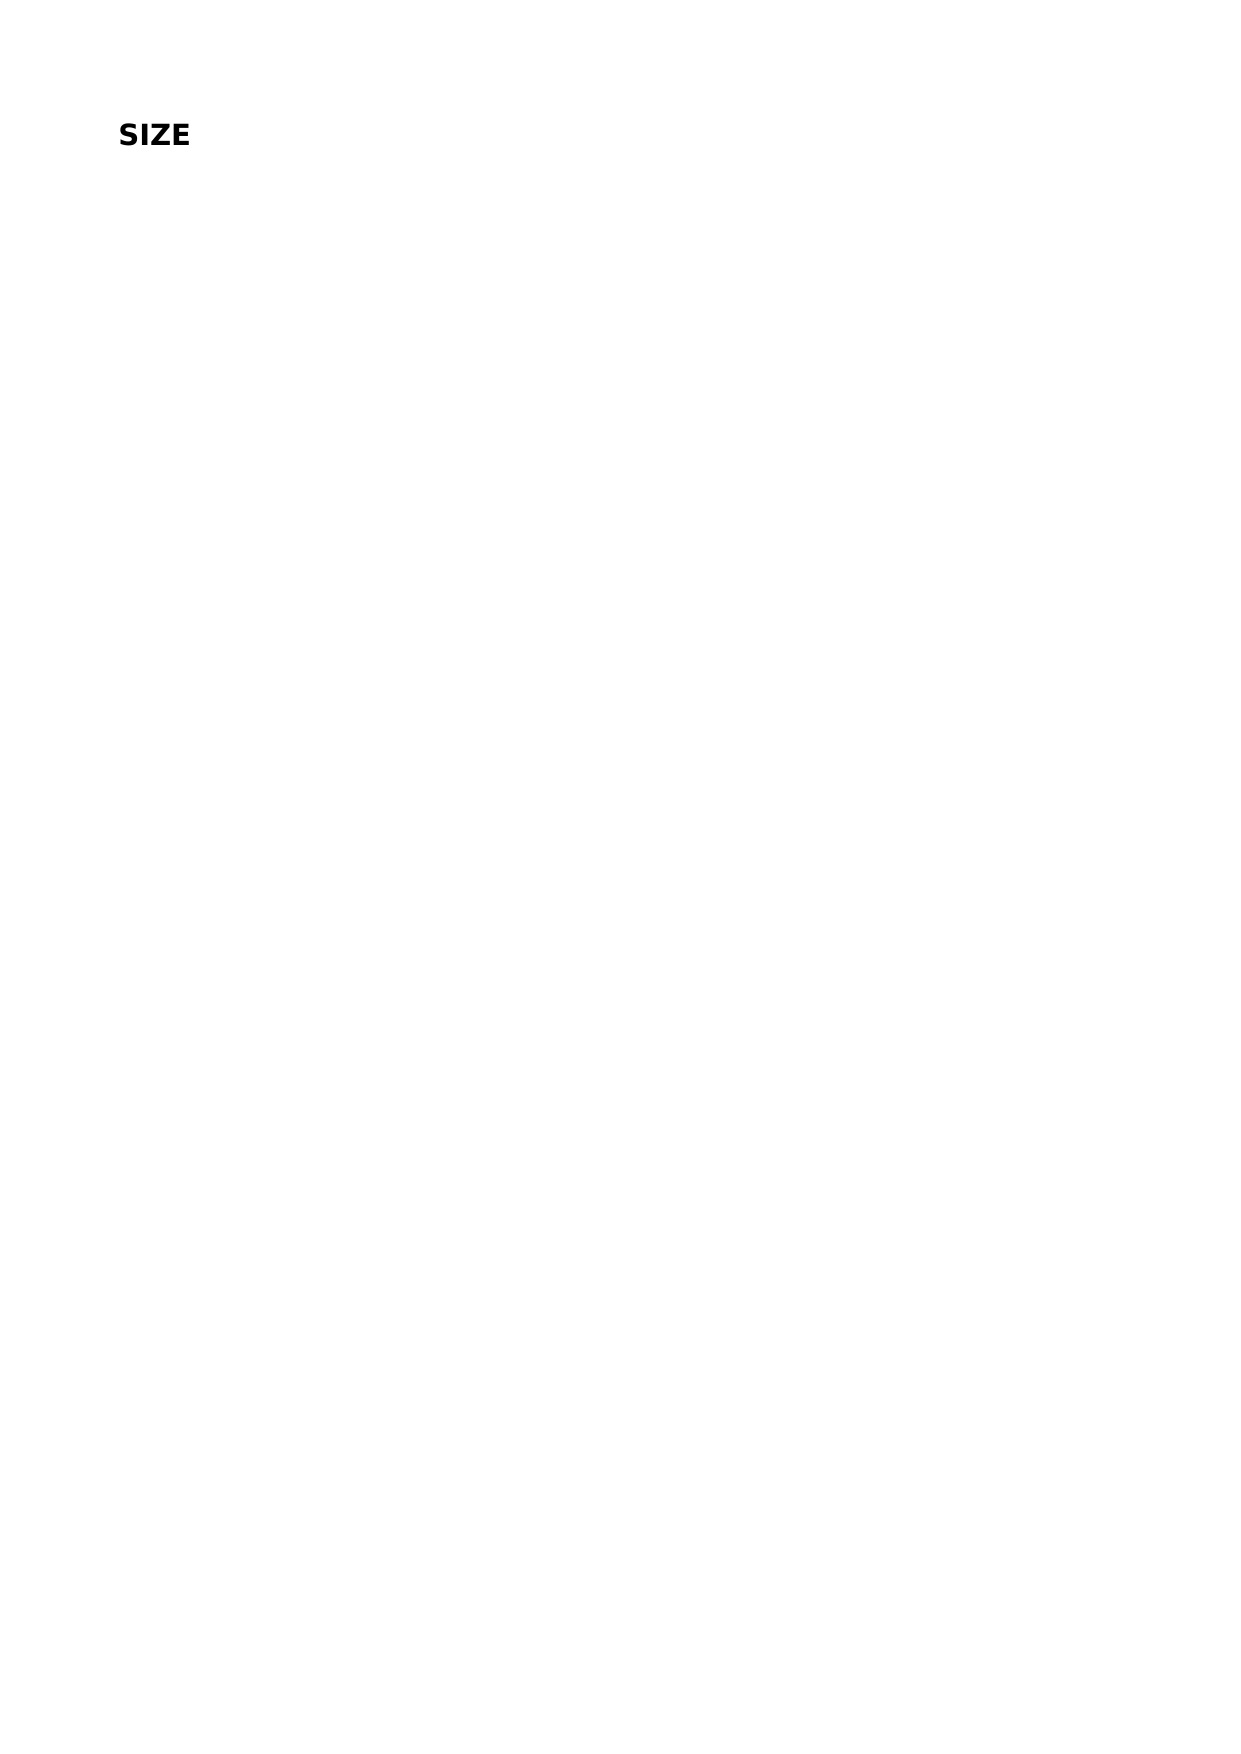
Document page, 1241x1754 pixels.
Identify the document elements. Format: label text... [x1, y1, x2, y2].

subtitle SIZE [118, 118, 1122, 152]
